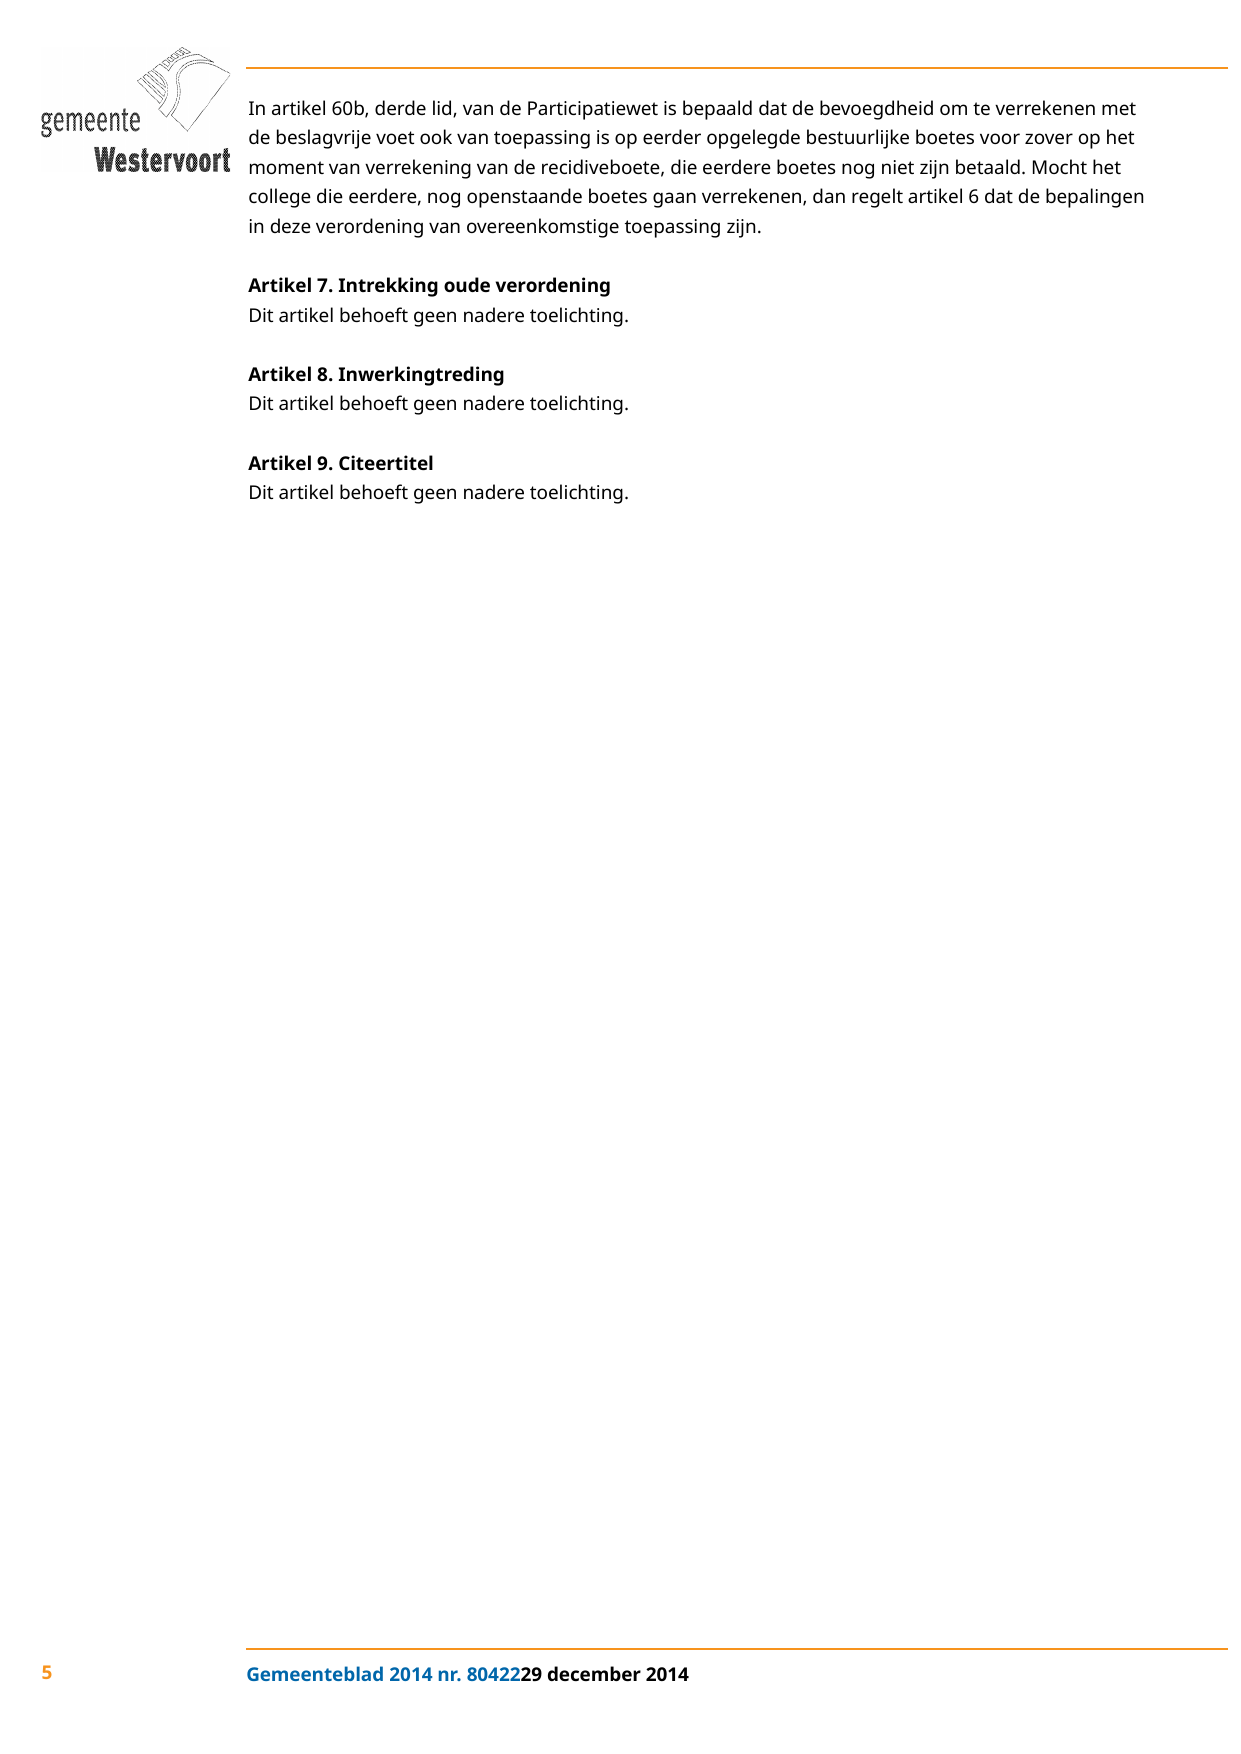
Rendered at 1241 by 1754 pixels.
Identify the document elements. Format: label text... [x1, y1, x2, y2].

picture [41, 47, 231, 172]
text Artikel 7. Intrekking oude verordening [248, 272, 1152, 298]
text Artikel 8. Inwerkingtreding [248, 361, 1152, 387]
text Dit artikel behoeft geen nadere toelichting. [248, 391, 1152, 416]
text In artikel 60b, derde lid, van de Participatiewet is bepaald dat de bevoegdheid om te verrekenen met de beslagvrije voet ook van toepassing is op eerder opgelegde bestuurlijke boetes voor zover op het moment van verrekening van de recidiveboete, die eerdere boetes nog niet zijn betaald. Mocht het college die eerdere, nog openstaande boetes gaan verrekenen, dan regelt artikel 6 dat de bepalingen in deze verordening van overeenkomstige toepassing zijn. [248, 95, 1152, 239]
text Dit artikel behoeft geen nadere toelichting. [248, 479, 1152, 505]
text Artikel 9. Citeertitel [248, 450, 1152, 476]
text Dit artikel behoeft geen nadere toelichting. [248, 302, 1152, 328]
